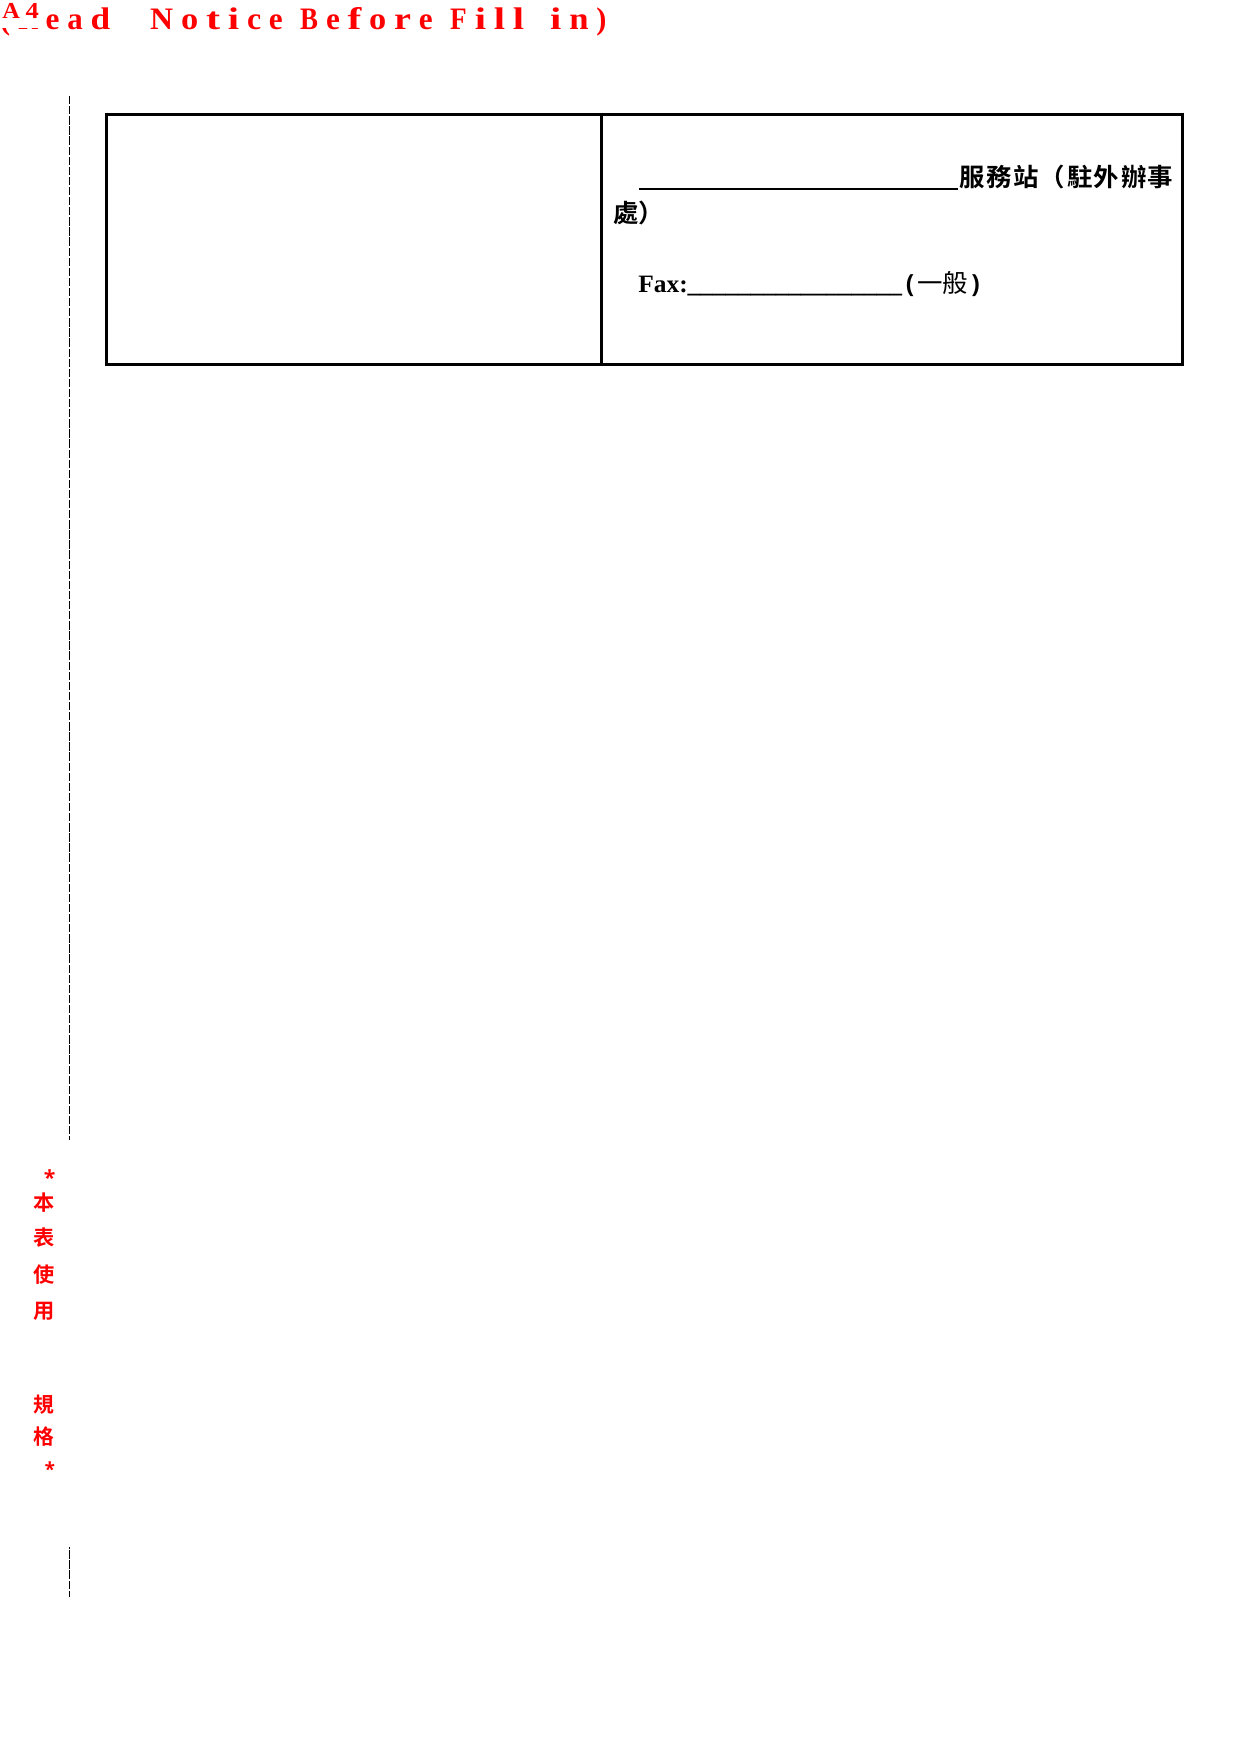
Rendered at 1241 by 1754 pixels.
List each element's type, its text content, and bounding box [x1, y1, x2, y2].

text 本 [33, 1190, 76, 1215]
text * [33, 1165, 76, 1190]
text 格 [33, 1419, 76, 1451]
text 規 [33, 1387, 76, 1419]
text 表 [33, 1218, 76, 1252]
table_cell 服務站（駐外辦事處） Fax:_________________(一般) [603, 116, 1181, 362]
text 用 [33, 1290, 76, 1322]
text * [33, 1451, 76, 1483]
text ( R e a d N o t i c e B e f o r e F i l l i n ) [0, 0, 697, 37]
text 使 [33, 1255, 76, 1290]
table_cell [108, 116, 600, 362]
text A 4 [2, 0, 41, 23]
